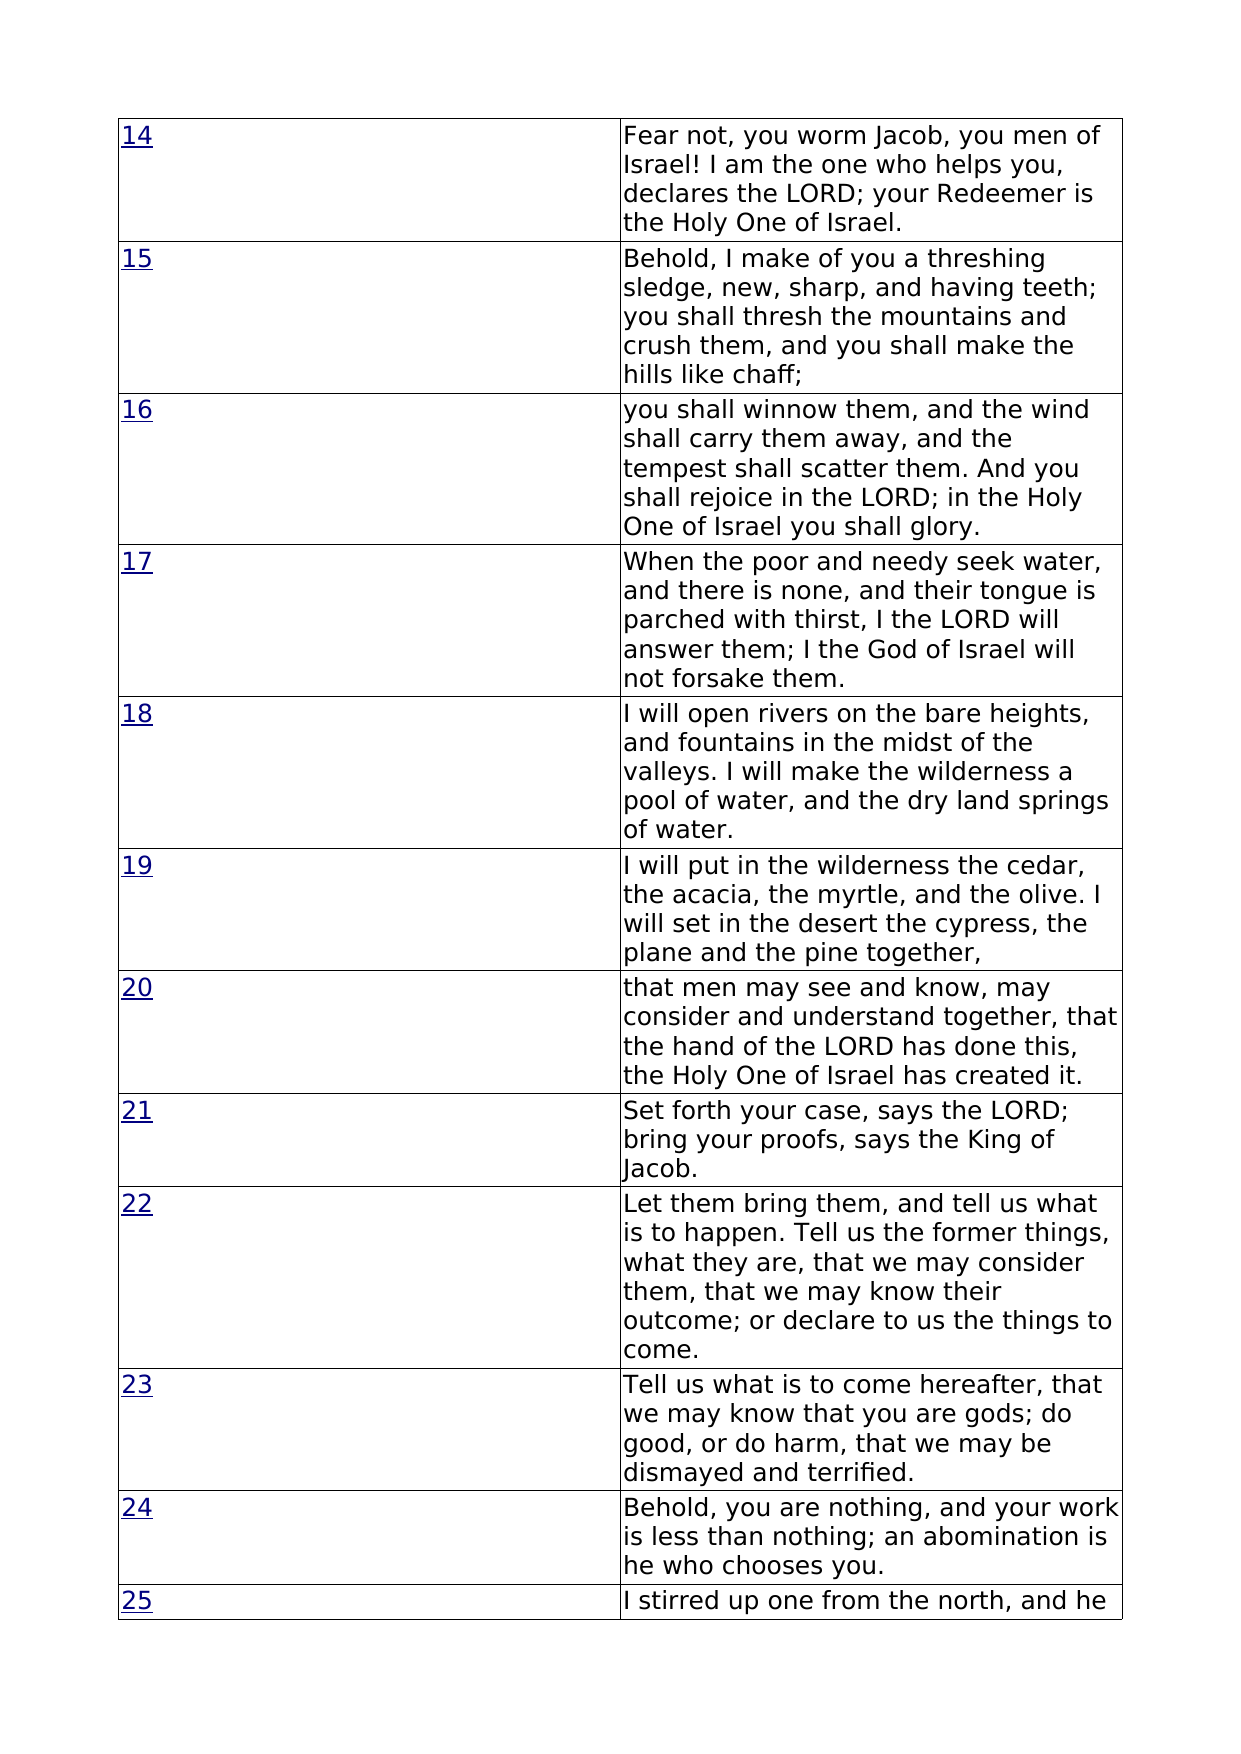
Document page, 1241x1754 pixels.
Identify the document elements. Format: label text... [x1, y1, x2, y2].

table_cell Let them bring them, and tell us what is to happen. Tell us the former things, what they are, that we may consider them, that we may know their outcome; or declare to us the things to come. [621, 1187, 1122, 1367]
table_cell 19 [119, 849, 620, 970]
table_cell I stirred up one from the north, and he [621, 1585, 1122, 1618]
table_cell 16 [119, 394, 620, 544]
table_cell Behold, you are nothing, and your work is less than nothing; an abomination is he who chooses you. [621, 1491, 1122, 1583]
table_cell I will put in the wilderness the cedar, the acacia, the myrtle, and the olive. I will set in the desert the cypress, the plane and the pine together, [621, 849, 1122, 970]
table_cell 21 [119, 1094, 620, 1186]
table_cell 25 [119, 1585, 620, 1618]
table_cell 22 [119, 1187, 620, 1367]
table_cell Fear not, you worm Jacob, you men of Israel! I am the one who helps you, declares the LORD; your Redeemer is the Holy One of Israel. [621, 119, 1122, 241]
table_cell 24 [119, 1491, 620, 1583]
table_cell 18 [119, 697, 620, 848]
table_cell 23 [119, 1369, 620, 1490]
table_cell 14 [119, 119, 620, 241]
table_cell Set forth your case, says the LORD; bring your proofs, says the King of Jacob. [621, 1094, 1122, 1186]
table_cell that men may see and know, may consider and understand together, that the hand of the LORD has done this, the Holy One of Israel has created it. [621, 971, 1122, 1093]
table_cell 15 [119, 242, 620, 392]
table_cell 20 [119, 971, 620, 1093]
table_cell I will open rivers on the bare heights, and fountains in the midst of the valleys. I will make the wilderness a pool of water, and the dry land springs of water. [621, 697, 1122, 848]
table_cell Behold, I make of you a threshing sledge, new, sharp, and having teeth; you shall thresh the mountains and crush them, and you shall make the hills like chaff; [621, 242, 1122, 392]
table_cell When the poor and needy seek water, and there is none, and their tongue is parched with thirst, I the LORD will answer them; I the God of Israel will not forsake them. [621, 545, 1122, 696]
table_cell 17 [119, 545, 620, 696]
table_cell Tell us what is to come hereafter, that we may know that you are gods; do good, or do harm, that we may be dismayed and terrified. [621, 1369, 1122, 1490]
table_cell you shall winnow them, and the wind shall carry them away, and the tempest shall scatter them. And you shall rejoice in the LORD; in the Holy One of Israel you shall glory. [621, 394, 1122, 544]
